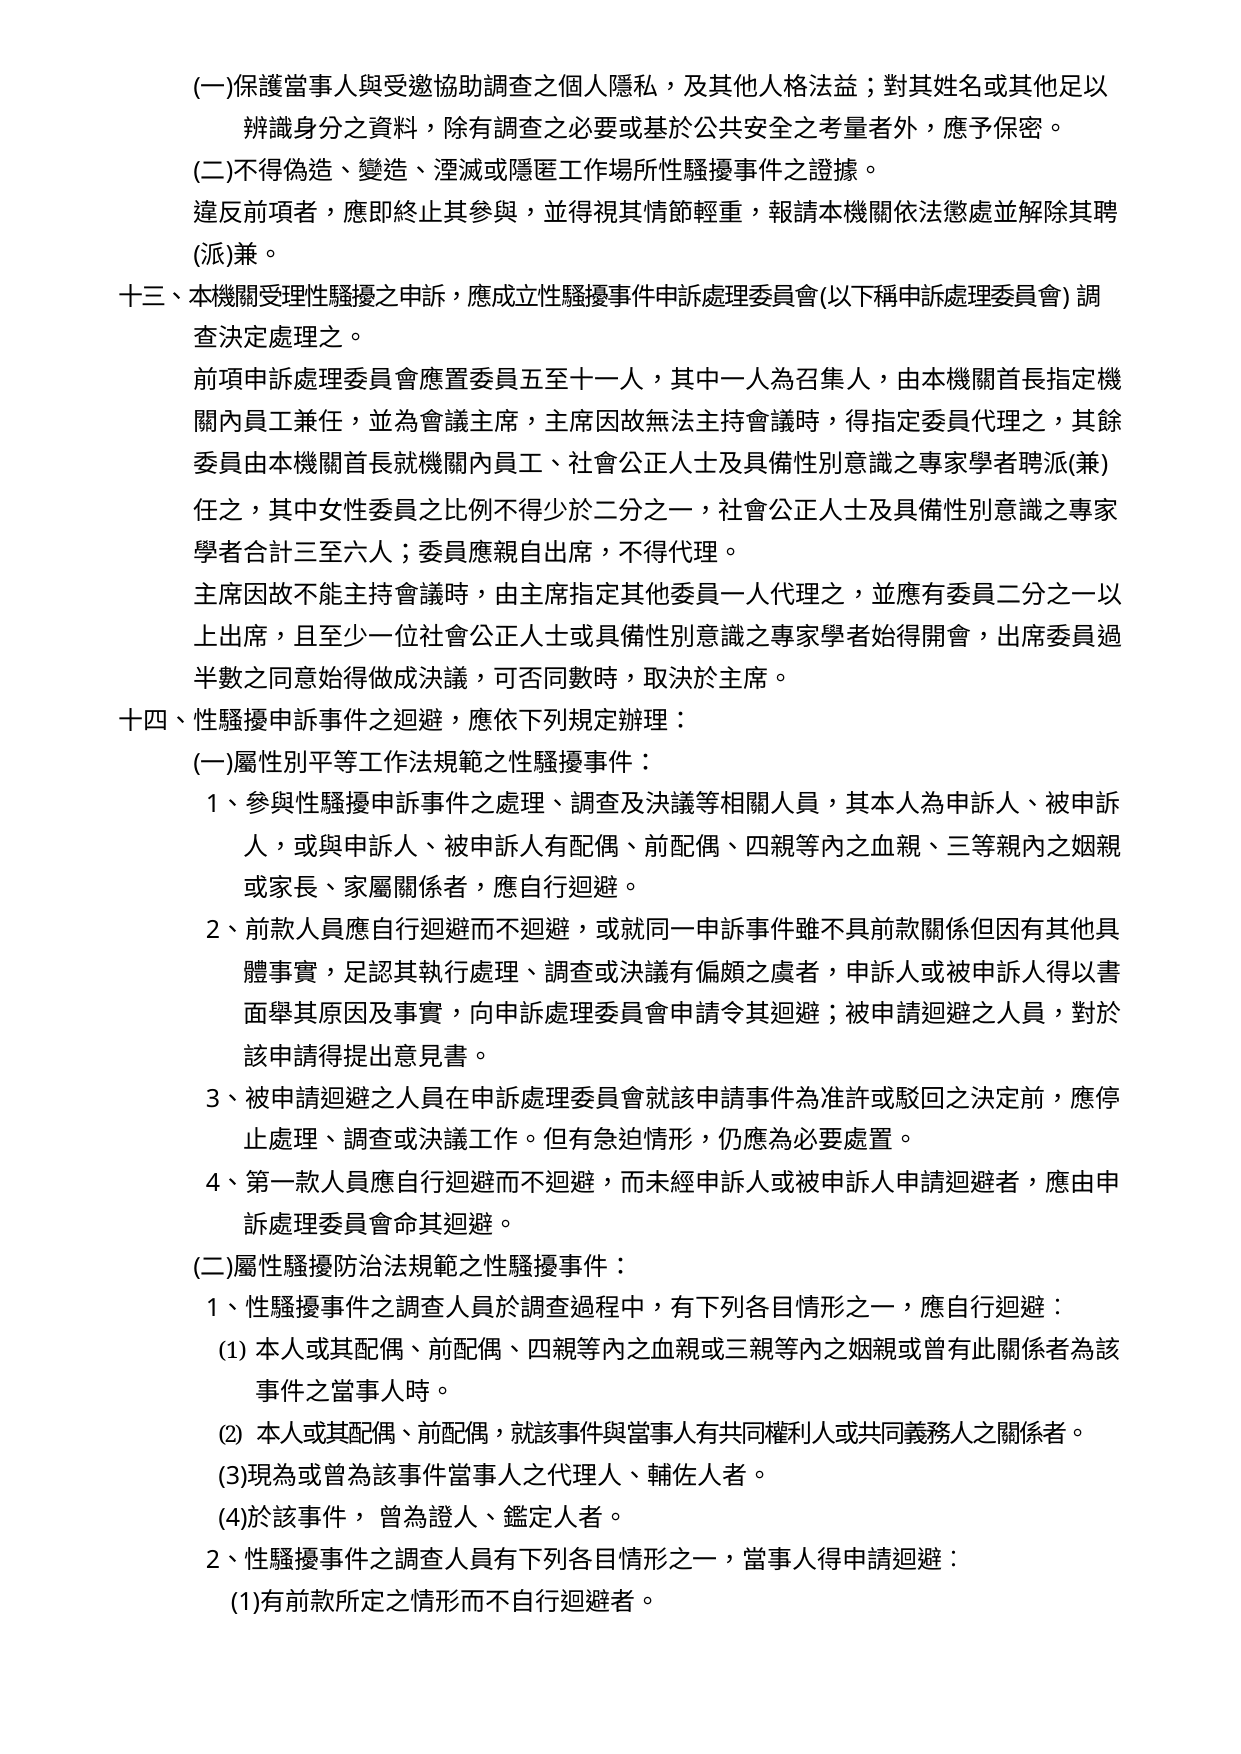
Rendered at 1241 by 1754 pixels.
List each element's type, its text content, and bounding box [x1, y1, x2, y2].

text (派)兼。 [193, 234, 1171, 270]
text 3、被申請迴避之人員在申訴處理委員會就該申請事件為准許或駁回之決定前，應停止處理、調查或決議工作。但有急迫情形，仍應為必要處置。 [206, 1078, 1122, 1156]
list 本人或其配偶、前配偶、四親等內之血親或三親等內之姻親或曾有此關係者為該事件之當事人時。 [218, 1329, 1122, 1408]
list 本人或其配偶、前配偶，就該事件與當事人有共同權利人或共同義務人之關係者。 [218, 1413, 1129, 1450]
text (一)屬性別平等工作法規範之性騷擾事件： [193, 742, 1171, 778]
text 十四、性騷擾申訴事件之迴避，應依下列規定辦理： [118, 701, 1171, 737]
text 2、前款人員應自行迴避而不迴避，或就同一申訴事件雖不具前款關係但因有其他具體事實，足認其執行處理、調查或決議有偏頗之虞者，申訴人或被申訴人得以書面舉其原因及事實，向申訴處理委員會申請令其迴避；被申請迴避之人員，對於該申請得提出意見書。 [206, 910, 1122, 1072]
text (一)保護當事人與受邀協助調查之個人隱私，及其他人格法益；對其姓名或其他足以辨識身分之資料，除有調查之必要或基於公共安全之考量者外，應予保密。 [193, 67, 1122, 145]
text 前項申訴處理委員會應置委員五至十一人，其中一人為召集人，由本機關首長指定機關內員工兼任，並為會議主席，主席因故無法主持會議時，得指定委員代理之，其餘委員由本機關首長就機關內員工、社會公正人士及具備性別意識之專家學者聘派(兼) [193, 360, 1122, 480]
text 4、第一款人員應自行迴避而不迴避，而未經申訴人或被申訴人申請迴避者，應由申訴處理委員會命其迴避。 [206, 1162, 1122, 1240]
text (二)屬性騷擾防治法規範之性騷擾事件： [193, 1246, 1171, 1282]
text 十三、本機關受理性騷擾之申訴，應成立性騷擾事件申訴處理委員會(以下稱申訴處理委員會) 調查決定處理之。 [118, 276, 1122, 354]
text 主席因故不能主持會議時，由主席指定其他委員一人代理之，並應有委員二分之一以上出席，且至少一位社會公正人士或具備性別意識之專家學者始得開會，出席委員過半數之同意始得做成決議，可否同數時，取決於主席。 [193, 574, 1122, 695]
text 違反前項者，應即終止其參與，並得視其情節輕重，報請本機關依法懲處並解除其聘 [193, 192, 1171, 229]
text (4)於該事件， 曾為證人、鑑定人者。 [218, 1498, 1171, 1534]
text 任之，其中女性委員之比例不得少於二分之一，社會公正人士及具備性別意識之專家學者合計三至六人；委員應親自出席，不得代理。 [193, 491, 1122, 569]
text (3)現為或曾為該事件當事人之代理人、輔佐人者。 [218, 1456, 1129, 1492]
text 1、參與性騷擾申訴事件之處理、調查及決議等相關人員，其本人為申訴人、被申訴人，或與申訴人、被申訴人有配偶、前配偶、四親等內之血親、三等親內之姻親或家長、家屬關係者，應自行迴避。 [206, 784, 1122, 904]
text 2、性騷擾事件之調查人員有下列各目情形之一，當事人得申請迴避︰(1)有前款所定之情形而不自行迴避者。 [206, 1539, 968, 1618]
text (二)不得偽造、變造、湮滅或隱匿工作場所性騷擾事件之證據。 [193, 151, 1171, 187]
text 1、性騷擾事件之調查人員於調查過程中，有下列各目情形之一，應自行迴避︰ [206, 1288, 1171, 1324]
